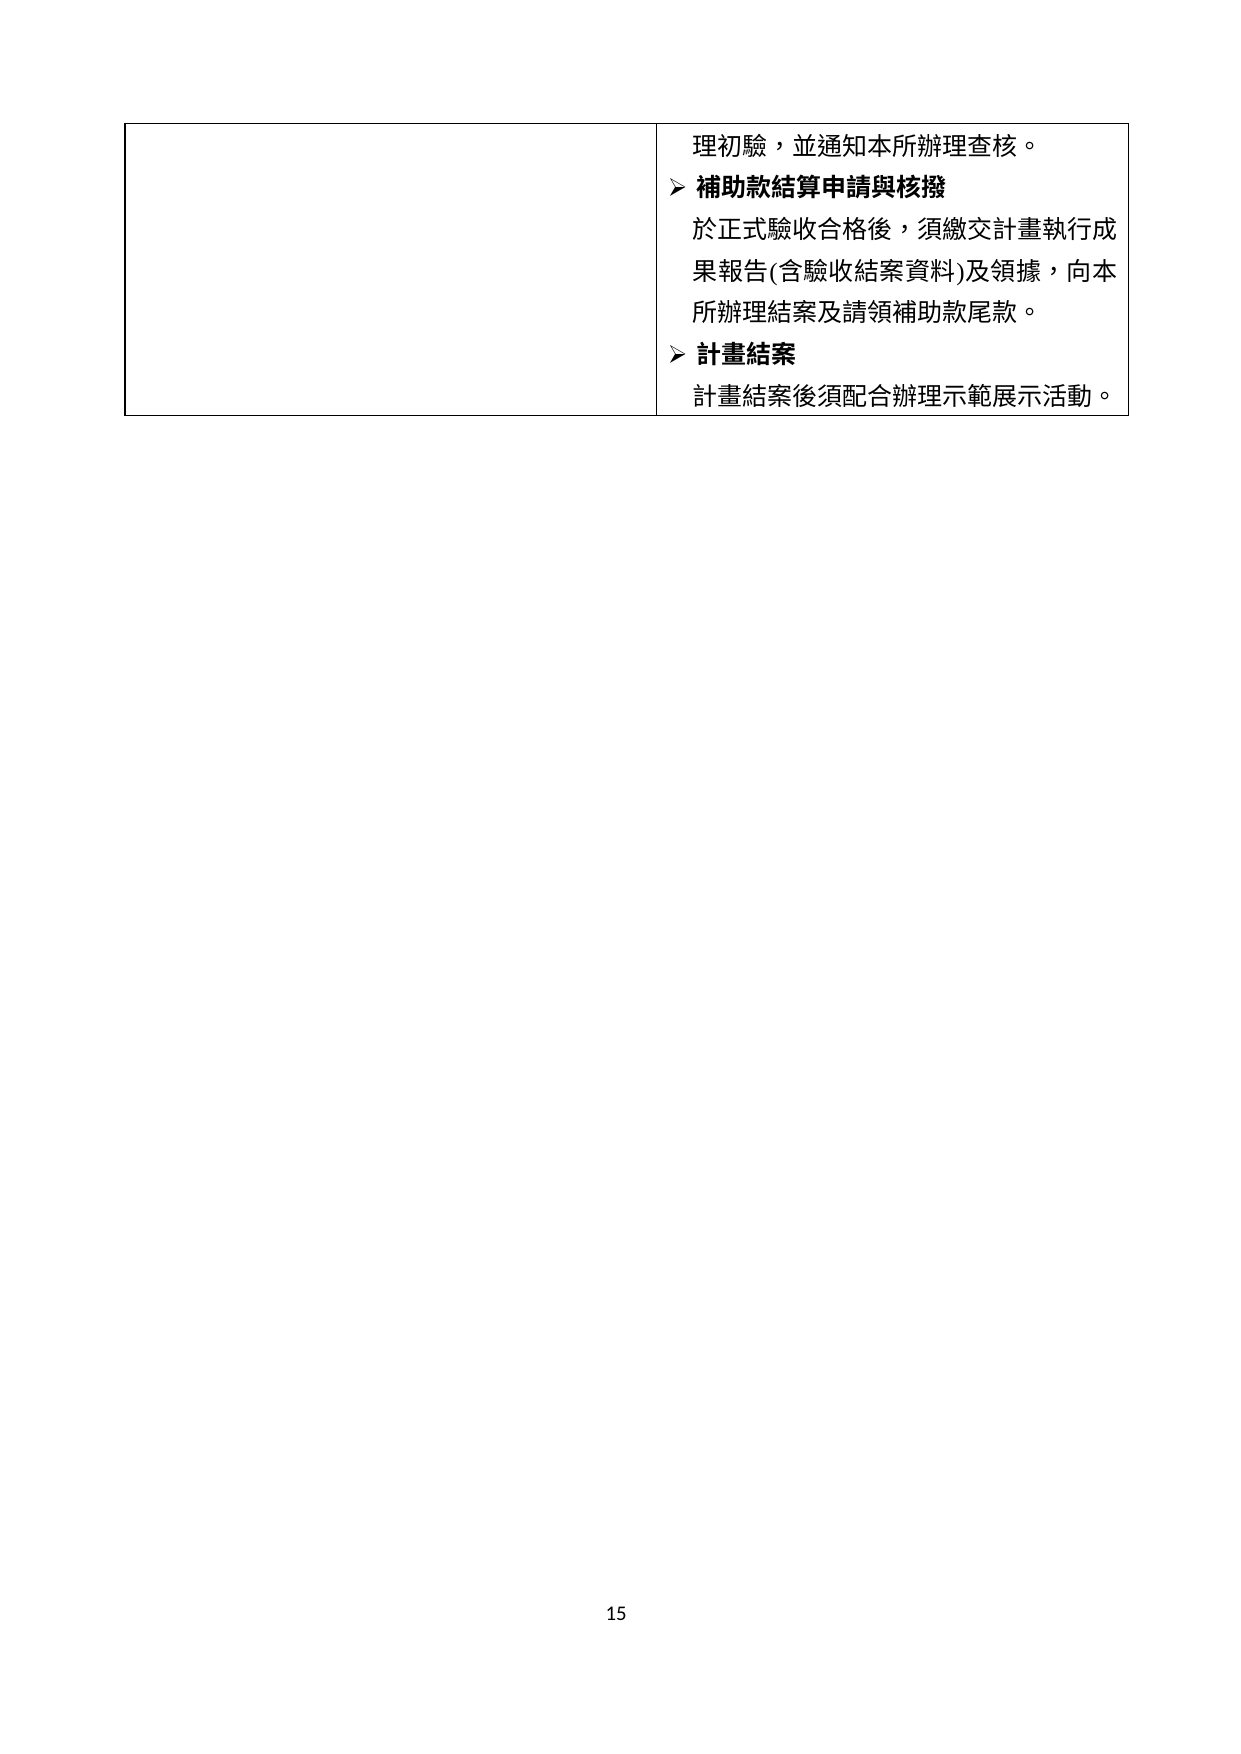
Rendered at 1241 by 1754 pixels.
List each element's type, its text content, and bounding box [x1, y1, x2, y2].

table_cell [126, 124, 656, 415]
table_cell 理初驗，並通知本所辦理查核。 補助款結算申請與核撥 於正式驗收合格後，須繳交計畫執行成果報告(含驗收結案資料)及領據，向本所辦理結案及請領補助款尾款。 計畫結案 計畫結案後須配合辦理示範展示活動。 [657, 124, 1128, 415]
